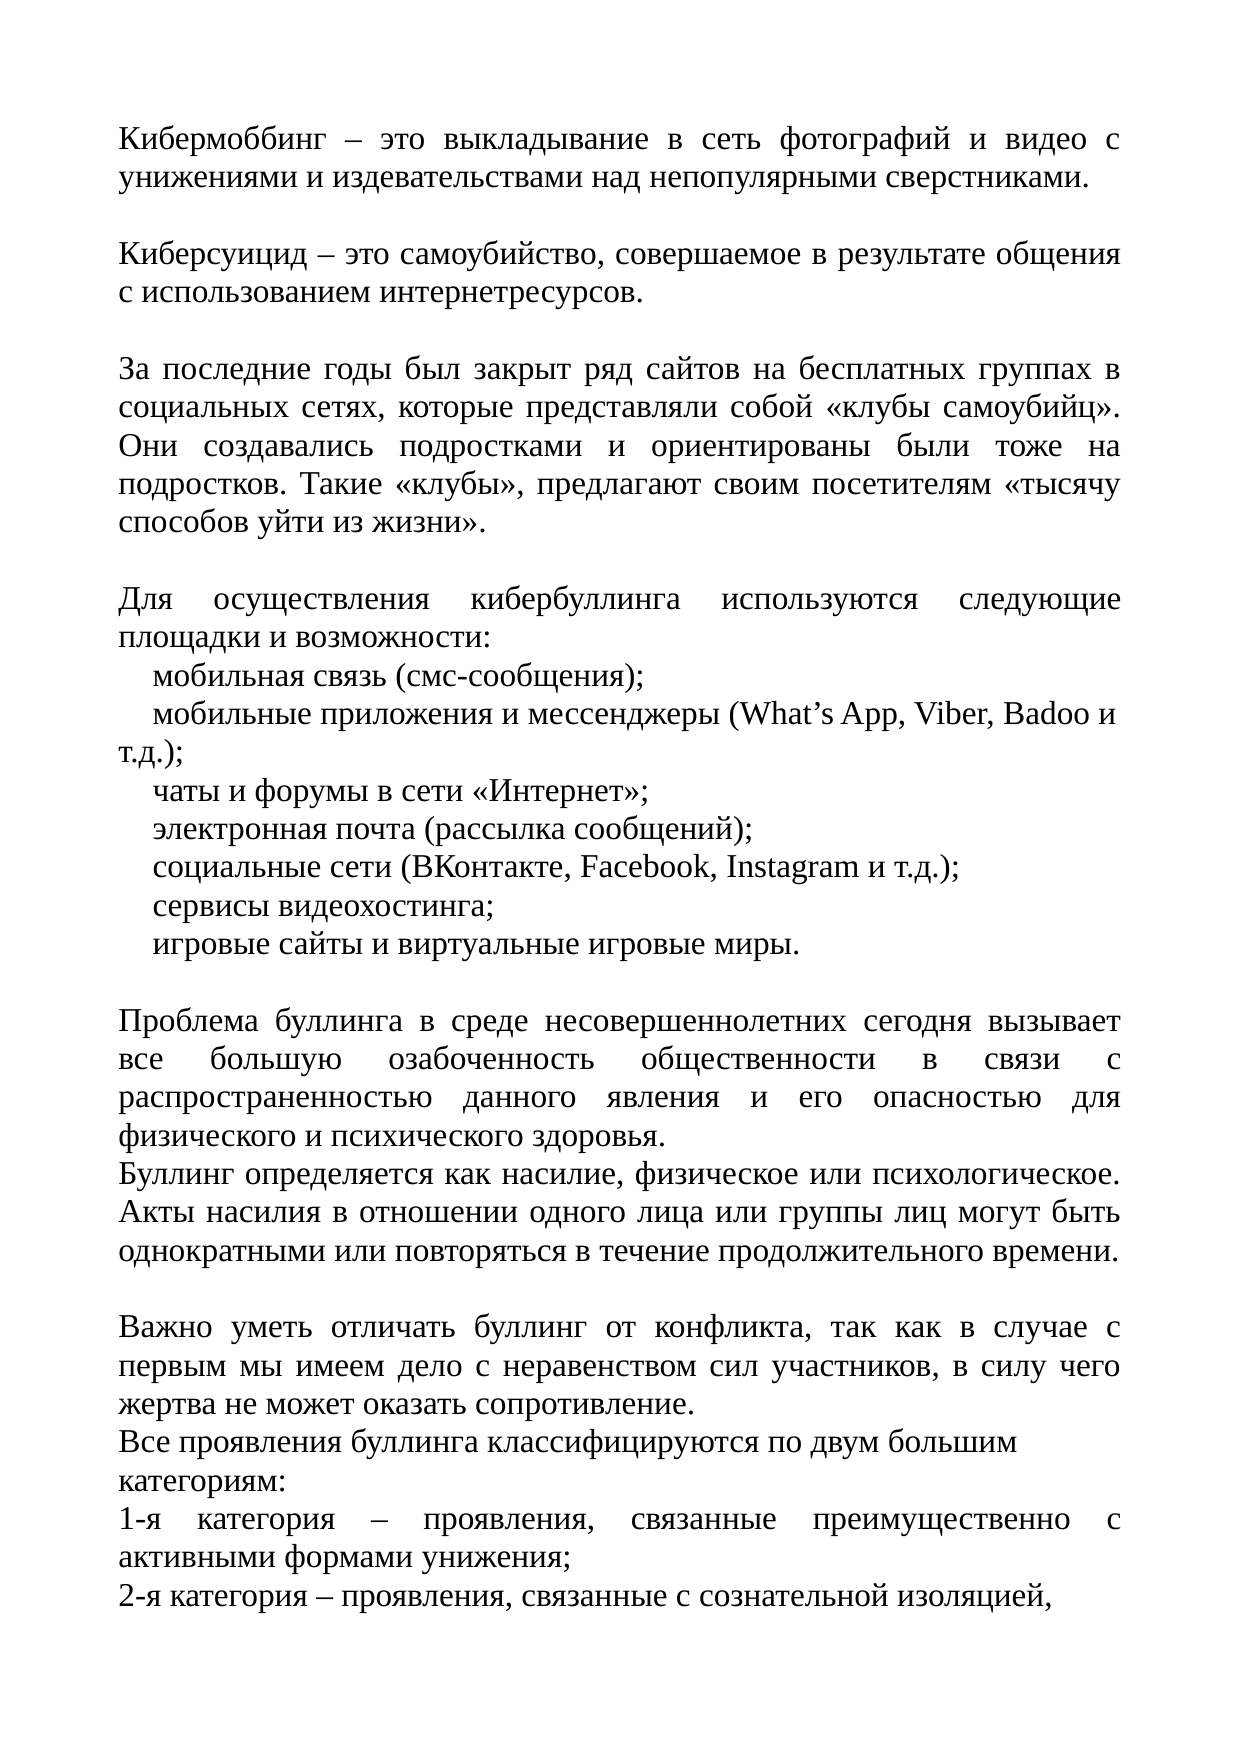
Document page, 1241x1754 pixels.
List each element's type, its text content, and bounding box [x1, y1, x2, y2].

text Все проявления буллинга классифицируются по двум большим [118, 1421, 1122, 1460]
text 1-я категория – проявления, связанные преимущественно с активными формами унижения; [118, 1498, 1122, 1575]
text  социальные сети (ВКонтакте, Facebook, Instagram и т.д.); [118, 846, 1122, 885]
text  мобильные приложения и мессенджеры (What’s App, Viber, Badoo и [118, 693, 1122, 731]
text Буллинг определяется как насилие, физическое или психологическое. Акты насилия в отношении одного лица или группы лиц могут быть однократными или повторяться в течение продолжительного времени. [118, 1153, 1122, 1268]
text Проблема буллинга в среде несовершеннолетних сегодня вызывает все большую озабоченность общественности в связи с распространенностью данного явления и его опасностью для физического и психического здоровья. [118, 1000, 1122, 1153]
text  сервисы видеохостинга; [118, 885, 1122, 923]
text категориям: [118, 1460, 1122, 1498]
text Кибермоббинг – это выкладывание в сеть фотографий и видео с унижениями и издевательствами над непопулярными сверстниками. [118, 118, 1122, 195]
text т.д.); [118, 731, 1122, 770]
text Для осуществления кибербуллинга используются следующие площадки и возможности: [118, 578, 1122, 655]
text  игровые сайты и виртуальные игровые миры. [118, 923, 1122, 961]
text  мобильная связь (смс-сообщения); [118, 655, 1122, 693]
text 2-я категория – проявления, связанные с сознательной изоляцией, [118, 1575, 1122, 1613]
text Киберсуицид – это самоубийство, совершаемое в результате общения с использованием интернетресурсов. [118, 233, 1122, 310]
text Важно уметь отличать буллинг от конфликта, так как в случае с первым мы имеем дело с неравенством сил участников, в силу чего жертва не может оказать сопротивление. [118, 1306, 1122, 1421]
text  электронная почта (рассылка сообщений); [118, 808, 1122, 846]
text  чаты и форумы в сети «Интернет»; [118, 770, 1122, 808]
text За последние годы был закрыт ряд сайтов на бесплатных группах в социальных сетях, которые представляли собой «клубы самоубийц». Они создавались подростками и ориентированы были тоже на подростков. Такие «клубы», предлагают своим посетителям «тысячу способов уйти из жизни». [118, 348, 1122, 540]
